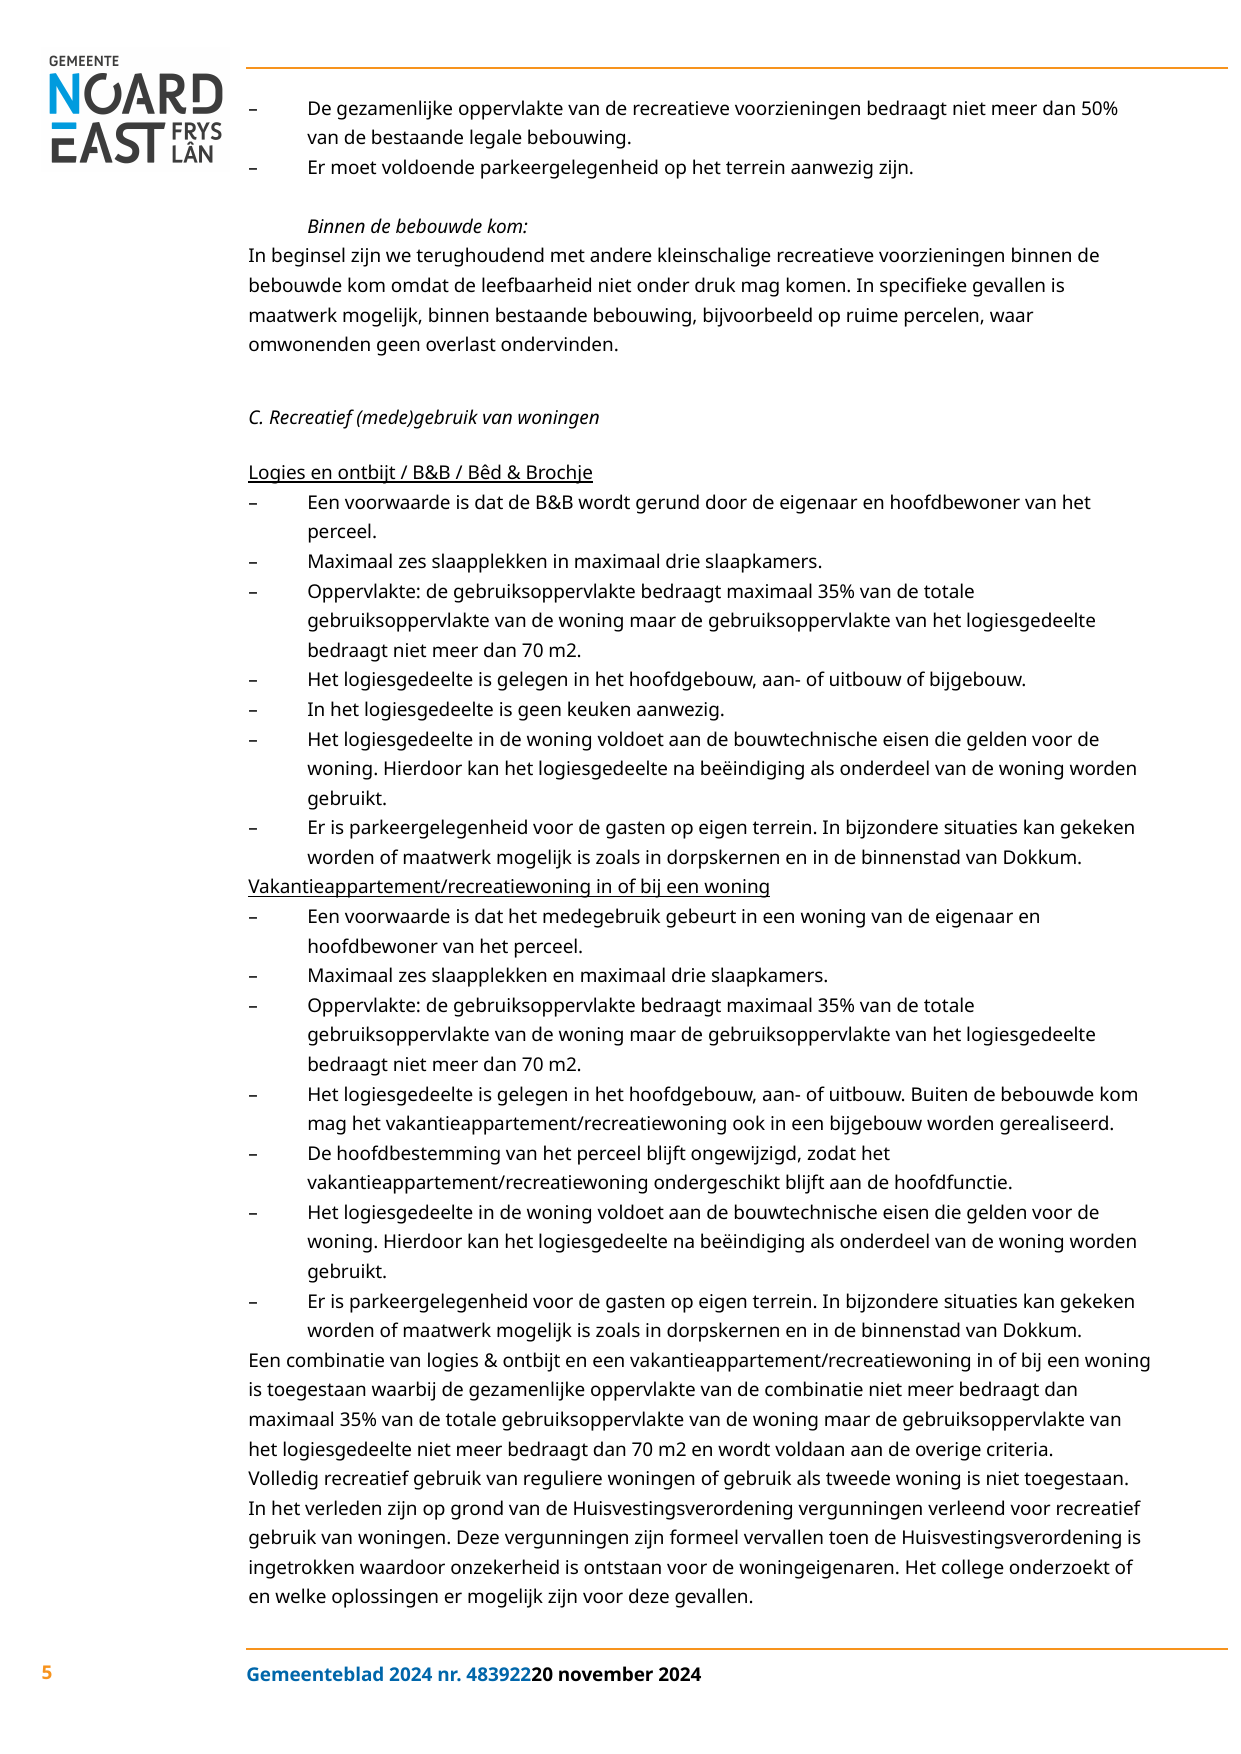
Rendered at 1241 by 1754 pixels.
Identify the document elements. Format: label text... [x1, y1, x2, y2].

list Er is parkeergelegenheid voor de gasten op eigen terrein. In bijzondere situaties kan gekeken worden of maatwerk mogelijk is zoals in dorpskernen en in de binnenstad van Dokkum. [248, 1288, 1152, 1343]
list Oppervlakte: de gebruiksoppervlakte bedraagt maximaal 35% van de totale gebruiksoppervlakte van de woning maar de gebruiksoppervlakte van het logiesgedeelte bedraagt niet meer dan 70 m2. [248, 992, 1152, 1077]
list Het logiesgedeelte in de woning voldoet aan de bouwtechnische eisen die gelden voor de woning. Hierdoor kan het logiesgedeelte na beëindiging als onderdeel van de woning worden gebruikt. [248, 726, 1152, 811]
list In het logiesgedeelte is geen keuken aanwezig. [248, 696, 1152, 722]
list Maximaal zes slaapplekken en maximaal drie slaapkamers. [248, 962, 1152, 988]
list Er is parkeergelegenheid voor de gasten op eigen terrein. In bijzondere situaties kan gekeken worden of maatwerk mogelijk is zoals in dorpskernen en in de binnenstad van Dokkum. [248, 814, 1152, 870]
list De gezamenlijke oppervlakte van de recreatieve voorzieningen bedraagt niet meer dan 50% van de bestaande legale bebouwing. [248, 95, 1152, 150]
text In beginsel zijn we terughoudend met andere kleinschalige recreatieve voorzieningen binnen de bebouwde kom omdat de leefbaarheid niet onder druk mag komen. In specifieke gevallen is maatwerk mogelijk, binnen bestaande bebouwing, bijvoorbeeld op ruime percelen, waar omwonenden geen overlast ondervinden. [248, 243, 1152, 357]
text C. Recreatief (mede)gebruik van woningen [248, 404, 1152, 430]
list De hoofdbestemming van het perceel blijft ongewijzigd, zodat het vakantieappartement/recreatiewoning ondergeschikt blijft aan de hoofdfunctie. [248, 1140, 1152, 1195]
text Logies en ontbijt / B&B / Bêd & Brochje [248, 459, 1152, 485]
list Binnen de bebouwde kom: [248, 213, 1152, 239]
text Een combinatie van logies & ontbijt en een vakantieappartement/recreatiewoning in of bij een woning is toegestaan waarbij de gezamenlijke oppervlakte van de combinatie niet meer bedraagt dan maximaal 35% van de totale gebruiksoppervlakte van de woning maar de gebruiksoppervlakte van het logiesgedeelte niet meer bedraagt dan 70 m2 en wordt voldaan aan de overige criteria. [248, 1347, 1152, 1461]
list Het logiesgedeelte is gelegen in het hoofdgebouw, aan- of uitbouw. Buiten de bebouwde kom mag het vakantieappartement/recreatiewoning ook in een bijgebouw worden gerealiseerd. [248, 1081, 1152, 1136]
list Oppervlakte: de gebruiksoppervlakte bedraagt maximaal 35% van de totale gebruiksoppervlakte van de woning maar de gebruiksoppervlakte van het logiesgedeelte bedraagt niet meer dan 70 m2. [248, 578, 1152, 663]
list Het logiesgedeelte in de woning voldoet aan de bouwtechnische eisen die gelden voor de woning. Hierdoor kan het logiesgedeelte na beëindiging als onderdeel van de woning worden gebruikt. [248, 1199, 1152, 1284]
list Een voorwaarde is dat het medegebruik gebeurt in een woning van de eigenaar en hoofdbewoner van het perceel. [248, 903, 1152, 958]
list Maximaal zes slaapplekken in maximaal drie slaapkamers. [248, 548, 1152, 574]
text Volledig recreatief gebruik van reguliere woningen of gebruik als tweede woning is niet toegestaan. In het verleden zijn op grond van de Huisvestingsverordening vergunningen verleend voor recreatief gebruik van woningen. Deze vergunningen zijn formeel vervallen toen de Huisvestingsverordening is ingetrokken waardoor onzekerheid is ontstaan voor de woningeigenaren. Het college onderzoekt of en welke oplossingen er mogelijk zijn voor deze gevallen. [248, 1465, 1152, 1609]
list Het logiesgedeelte is gelegen in het hoofdgebouw, aan- of uitbouw of bijgebouw. [248, 667, 1152, 692]
picture [41, 47, 231, 172]
text Vakantieappartement/recreatiewoning in of bij een woning [248, 874, 1152, 899]
list Er moet voldoende parkeergelegenheid op het terrein aanwezig zijn. [248, 154, 1152, 180]
list Een voorwaarde is dat de B&B wordt gerund door de eigenaar en hoofdbewoner van het perceel. [248, 489, 1152, 544]
